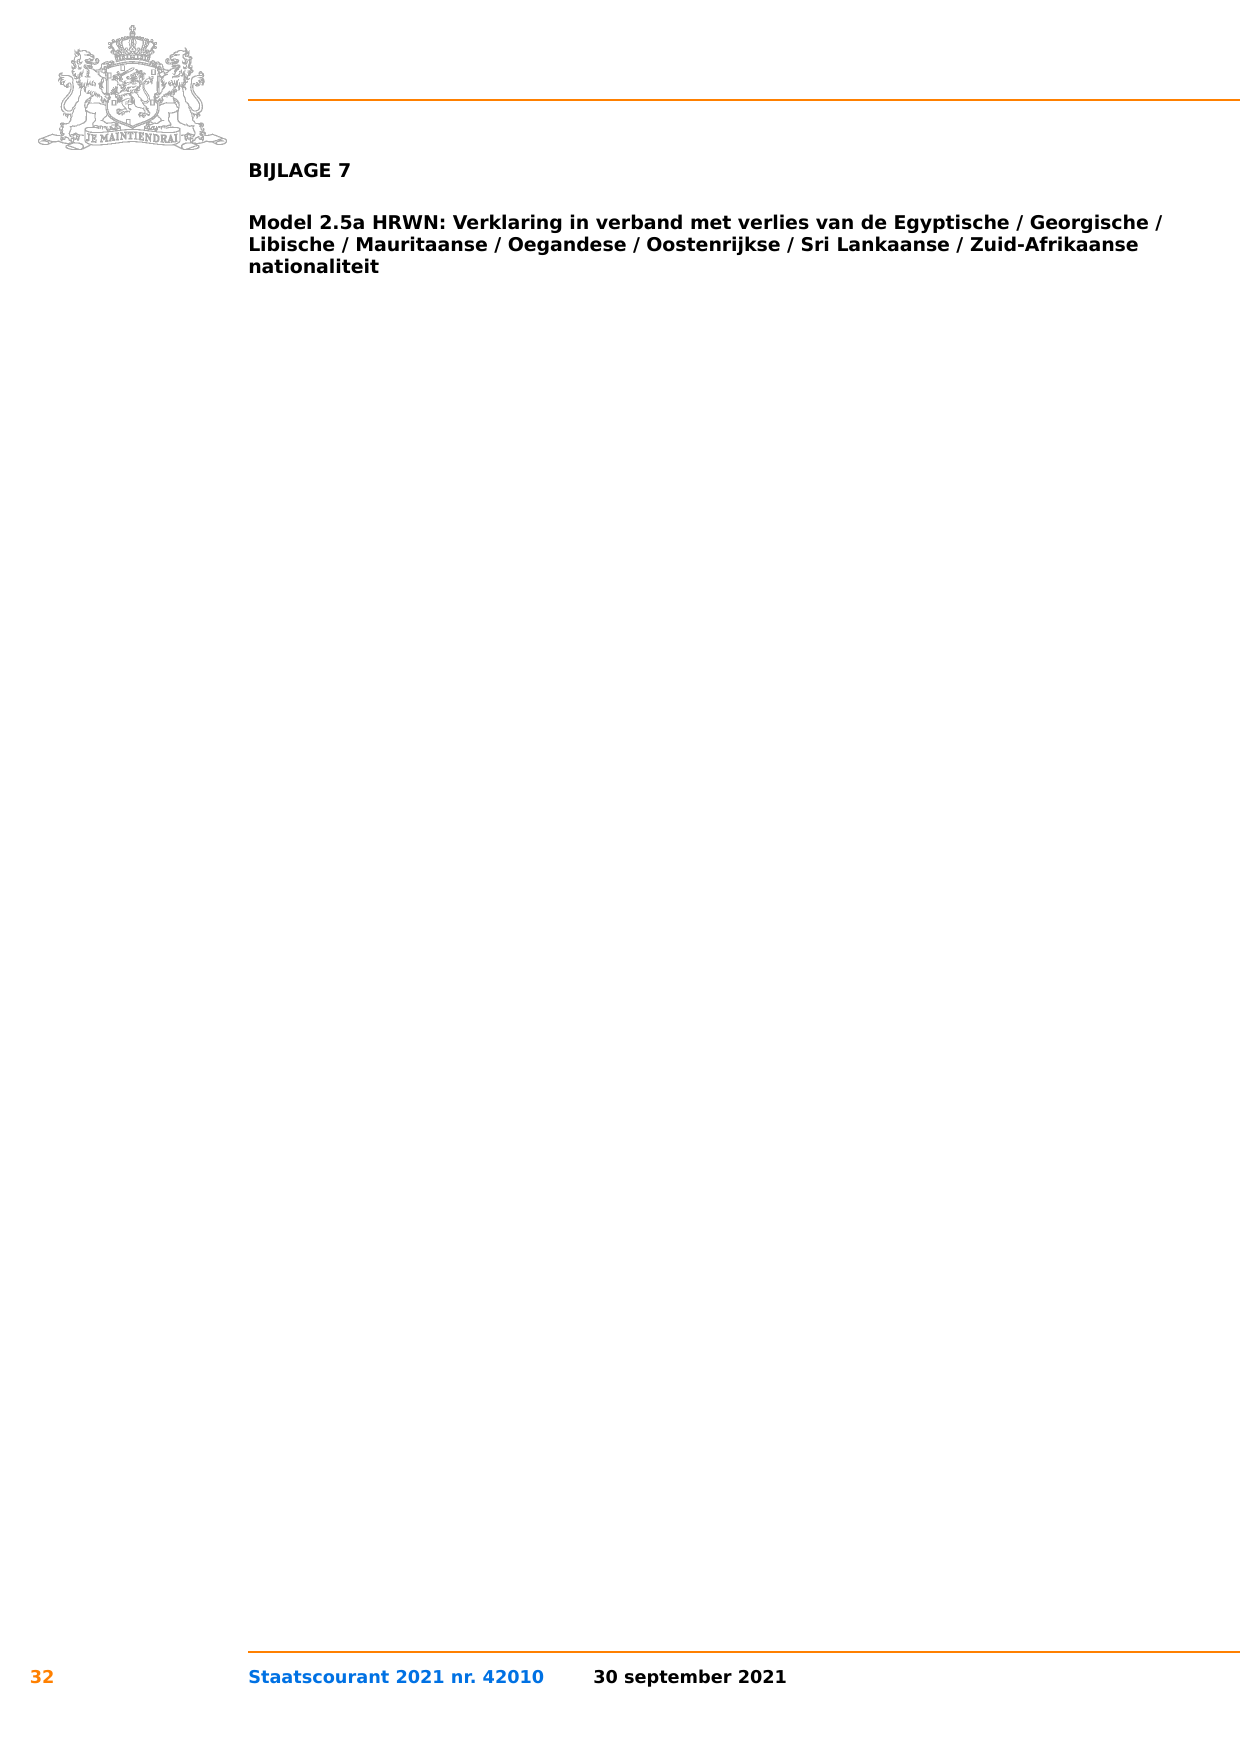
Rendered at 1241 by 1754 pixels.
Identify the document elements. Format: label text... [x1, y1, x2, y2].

picture [38, 25, 227, 150]
subtitle BIJLAGE 7 [248, 160, 1163, 182]
subtitle Model 2.5a HRWN: Verklaring in verband met verlies van de Egyptische / Georgische / Libische / Mauritaanse / Oegandese / Oostenrijkse / Sri Lankaanse / Zuid-Afrikaanse nationaliteit [248, 212, 1163, 278]
